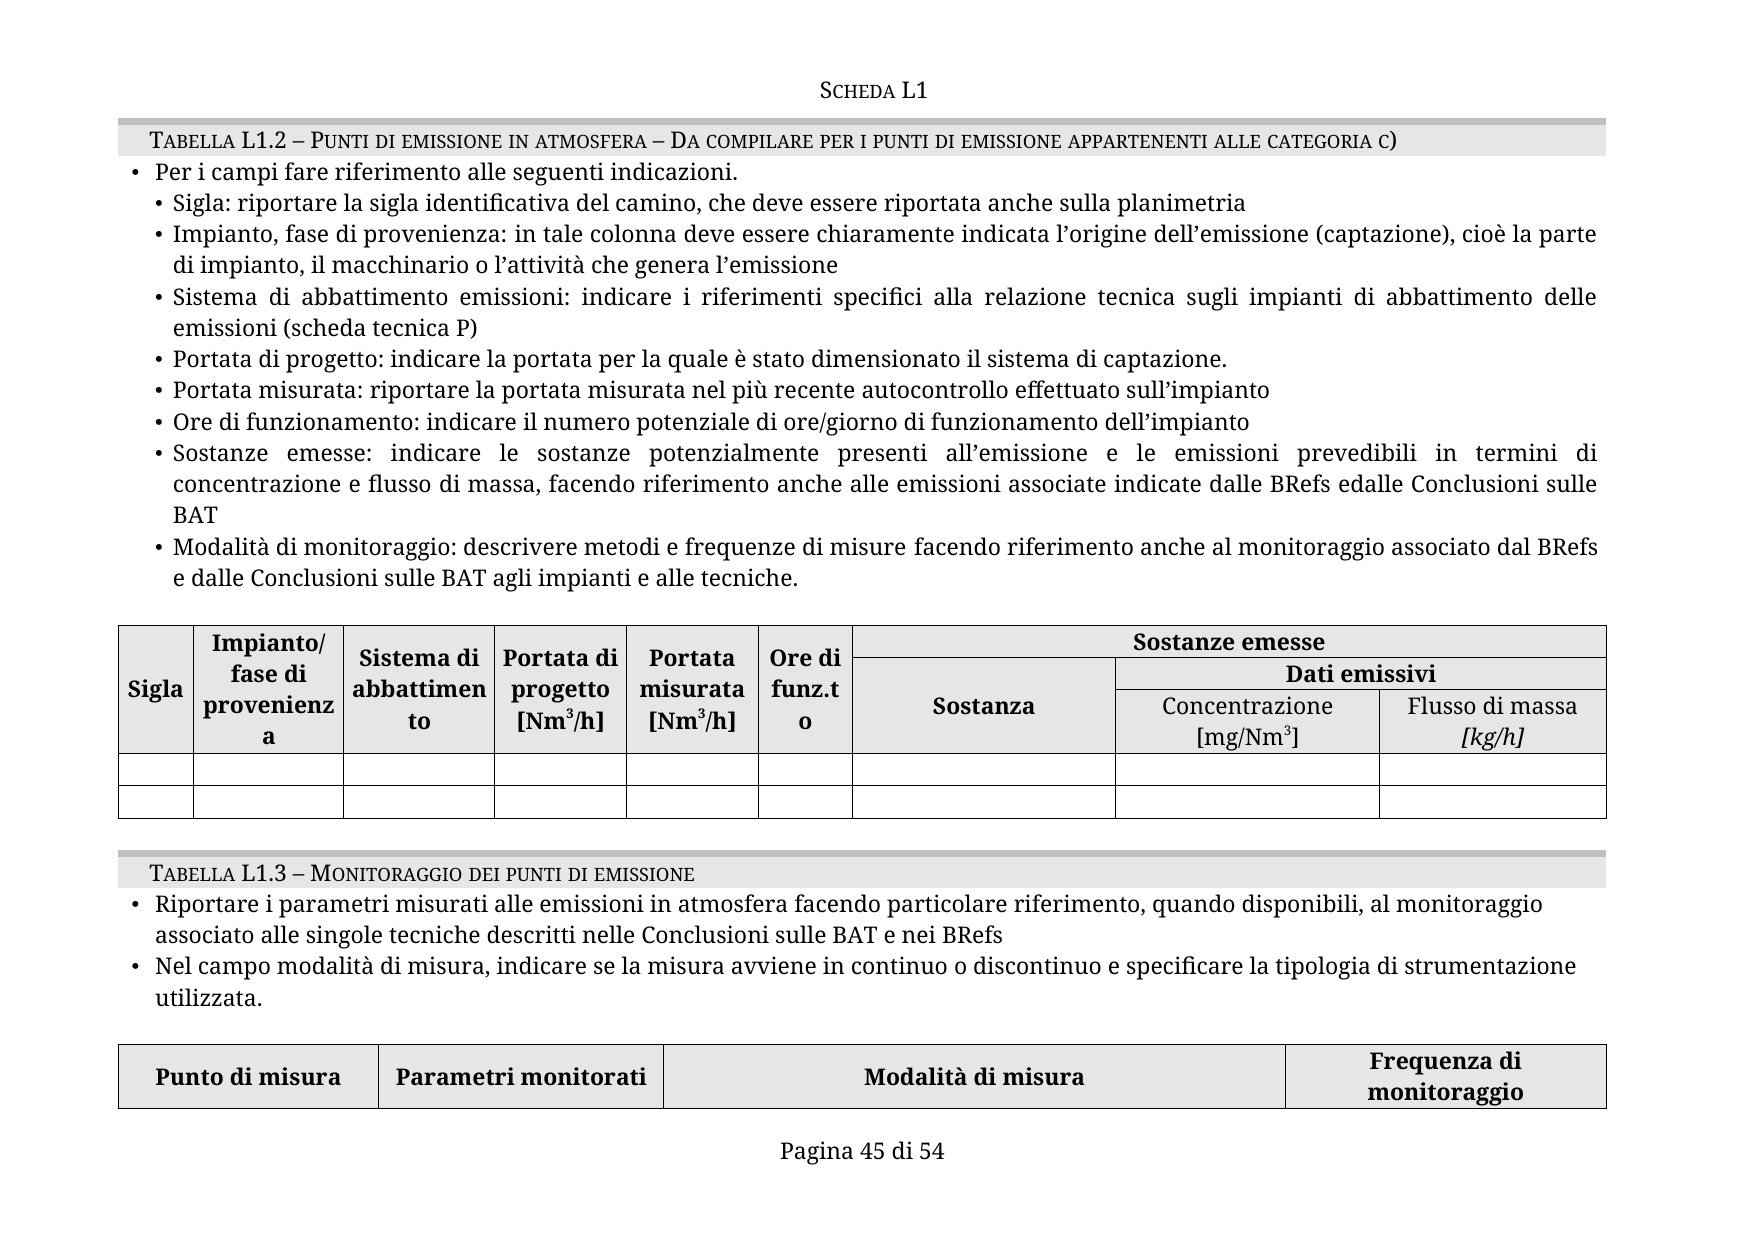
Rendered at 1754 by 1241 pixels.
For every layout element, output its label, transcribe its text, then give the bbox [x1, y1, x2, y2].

table_cell [853, 754, 1115, 785]
table_header Tabella L1.3 – Monitoraggio dei punti di emissione [118, 857, 1606, 888]
table_header Tabella L1.2 – Punti di emissione in atmosfera – Da compilare per i punti di emissione appartenenti alle categoria c) [118, 125, 1606, 156]
table_cell [1116, 786, 1379, 818]
table_header Frequenza di monitoraggio [1286, 1045, 1606, 1108]
table_cell [1116, 754, 1379, 785]
table_cell [1380, 786, 1606, 818]
table_cell Riportare i parametri misurati alle emissioni in atmosfera facendo particolare riferimento, quando disponibili, al monitoraggio associato alle singole tecniche descritti nelle Conclusioni sulle BAT e nei BRefs Nel campo modalità di misura, indicare se la misura avviene in continuo o discontinuo e specificare la tipologia di strumentazione utilizzata. [118, 888, 1606, 1013]
table_cell [759, 754, 852, 785]
table_cell [344, 786, 494, 818]
table_cell [119, 786, 193, 818]
table_header Sistema di abbattimento [344, 626, 494, 753]
table_cell [495, 754, 626, 785]
table_header Portata di progetto [Nm3/h] [495, 626, 626, 753]
table_cell Flusso di massa [kg/h] [1380, 690, 1606, 753]
table_cell Per i campi fare riferimento alle seguenti indicazioni. Sigla: riportare la sigla identificativa del camino, che deve essere riportata anche sulla planimetria Impianto, fase di provenienza: in tale colonna deve essere chiaramente indicata l’origine dell’emissione (captazione), cioè la parte di impianto, il macchinario o l’attività che genera l’emissione Sistema di abbattimento emissioni: indicare i riferimenti specifici alla relazione tecnica sugli impianti di abbattimento delle emissioni (scheda tecnica P) Portata di progetto: indicare la portata per la quale è stato dimensionato il sistema di captazione. Portata misurata: riportare la portata misurata nel più recente autocontrollo effettuato sull’impianto Ore di funzionamento: indicare il numero potenziale di ore/giorno di funzionamento dell’impianto Sostanze emesse: indicare le sostanze potenzialmente presenti all’emissione e le emissioni prevedibili in termini di concentrazione e flusso di massa, facendo riferimento anche alle emissioni associate indicate dalle BRefs edalle Conclusioni sulle BAT Modalità di monitoraggio: descrivere metodi e frequenze di misure facendo riferimento anche al monitoraggio associato dal BRefs e dalle Conclusioni sulle BAT agli impianti e alle tecniche. [118, 156, 1606, 593]
table_cell [1380, 754, 1606, 785]
table_header Punto di misura [119, 1045, 378, 1108]
table_cell Concentrazione [mg/Nm3] [1116, 690, 1379, 753]
table_cell Dati emissivi [1116, 658, 1606, 689]
table_cell [194, 754, 343, 785]
table_header Parametri monitorati [379, 1045, 663, 1108]
table_cell Sostanza [853, 658, 1115, 753]
table_cell [627, 754, 758, 785]
table_header Modalità di misura [664, 1045, 1285, 1108]
table_cell [495, 786, 626, 818]
table_header Sigla [119, 626, 193, 753]
table_cell [759, 786, 852, 818]
table_cell [853, 786, 1115, 818]
table_header Portata misurata [Nm3/h] [627, 626, 758, 753]
table_cell [194, 786, 343, 818]
table_header Ore di funz.to [759, 626, 852, 753]
table_header Impianto/ fase di provenienza [194, 626, 343, 753]
table_cell [119, 754, 193, 785]
table_header Sostanze emesse [853, 626, 1606, 657]
table_cell [344, 754, 494, 785]
table_cell [627, 786, 758, 818]
